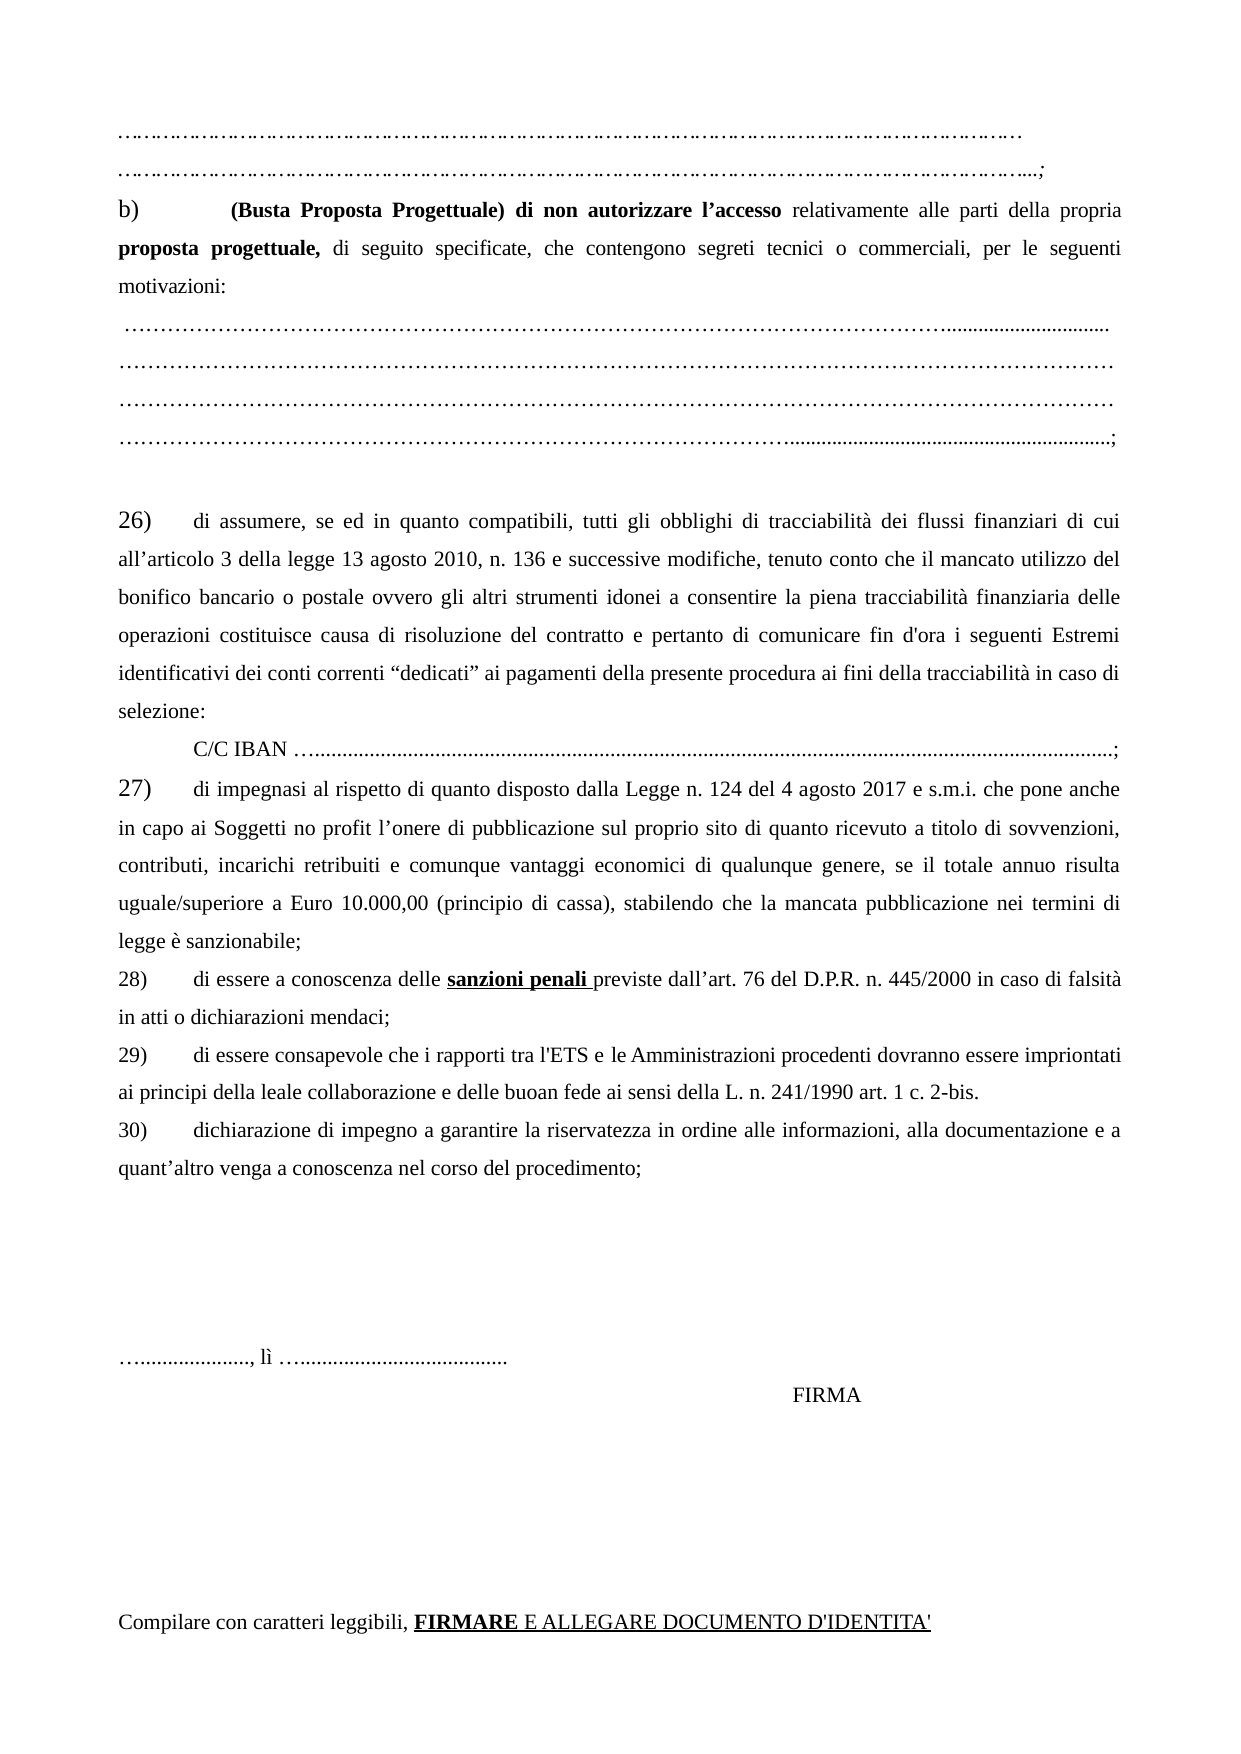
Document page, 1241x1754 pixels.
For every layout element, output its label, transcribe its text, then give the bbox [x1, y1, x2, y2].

list di essere a conoscenza delle sanzioni penali previste dall’art. 76 del D.P.R. n. 445/2000 in caso di falsità in atti o dichiarazioni mendaci; [118, 966, 1122, 1029]
list C/C IBAN …..................................................................................................................................................; [193, 736, 1122, 761]
text ……………………………………………………………………………………………………………………………………………………………………………………………………………………………………………………………………………………………………………………………………….............................................................; [118, 348, 1122, 449]
list (Busta Proposta Progettuale) di non autorizzare l’accesso relativamente alle parti della propria proposta progettuale, di seguito specificate, che contengono segreti tecnici o commerciali, per le seguenti motivazioni: [118, 194, 1122, 298]
text …...................., lì …...................................... [118, 1344, 1122, 1369]
list di assumere, se ed in quanto compatibili, tutti gli obblighi di tracciabilità dei flussi finanziari di cui all’articolo 3 della legge 13 agosto 2010, n. 136 e successive modifiche, tenuto conto che il mancato utilizzo del bonifico bancario o postale ovvero gli altri strumenti idonei a consentire la piena tracciabilità finanziaria delle operazioni costituisce causa di risoluzione del contratto e pertanto di comunicare fin d'ora i seguenti Estremi identificativi dei conti correnti “dedicati” ai pagamenti della presente procedura ai fini della tracciabilità in caso di selezione: [118, 505, 1122, 723]
text ……………………………………………………………………………………………………............................... [118, 311, 1122, 336]
list (Busta Documentazione Amministrativa) di non autorizzare l’accesso relativamente alle parti della propria documentazione amministrativa, di seguito specificate, contenenti elementi o dati sensibili e meritevoli di tutela e riservatezza ai sensi della normativa vigente per le seguenti motivazioni ………………………………………………………………………………..…….………………………………… …………………………………………………………………………………………………………………………… ……………………………………………………………………………………………………………………………...; [118, 118, 1122, 181]
text Firma [118, 1382, 1122, 1407]
list di essere consapevole che i rapporti tra l'ETS e le Amministrazioni procedenti dovranno essere impriontati ai principi della leale collaborazione e delle buoan fede ai sensi della L. n. 241/1990 art. 1 c. 2-bis. [118, 1042, 1122, 1104]
text Compilare con caratteri leggibili, firmare E ALLEGARE DOCUMENTO D'IDENTITA' [118, 1609, 1122, 1634]
list di impegnasi al rispetto di quanto disposto dalla Legge n. 124 del 4 agosto 2017 e s.m.i. che pone anche in capo ai Soggetti no profit l’onere di pubblicazione sul proprio sito di quanto ricevuto a titolo di sovvenzioni, contributi, incarichi retribuiti e comunque vantaggi economici di qualunque genere, se il totale annuo risulta uguale/superiore a Euro 10.000,00 (principio di cassa), stabilendo che la mancata pubblicazione nei termini di legge è sanzionabile; [118, 773, 1122, 953]
list dichiarazione di impegno a garantire la riservatezza in ordine alle informazioni, alla documentazione e a quant’altro venga a conoscenza nel corso del procedimento; [118, 1117, 1122, 1180]
